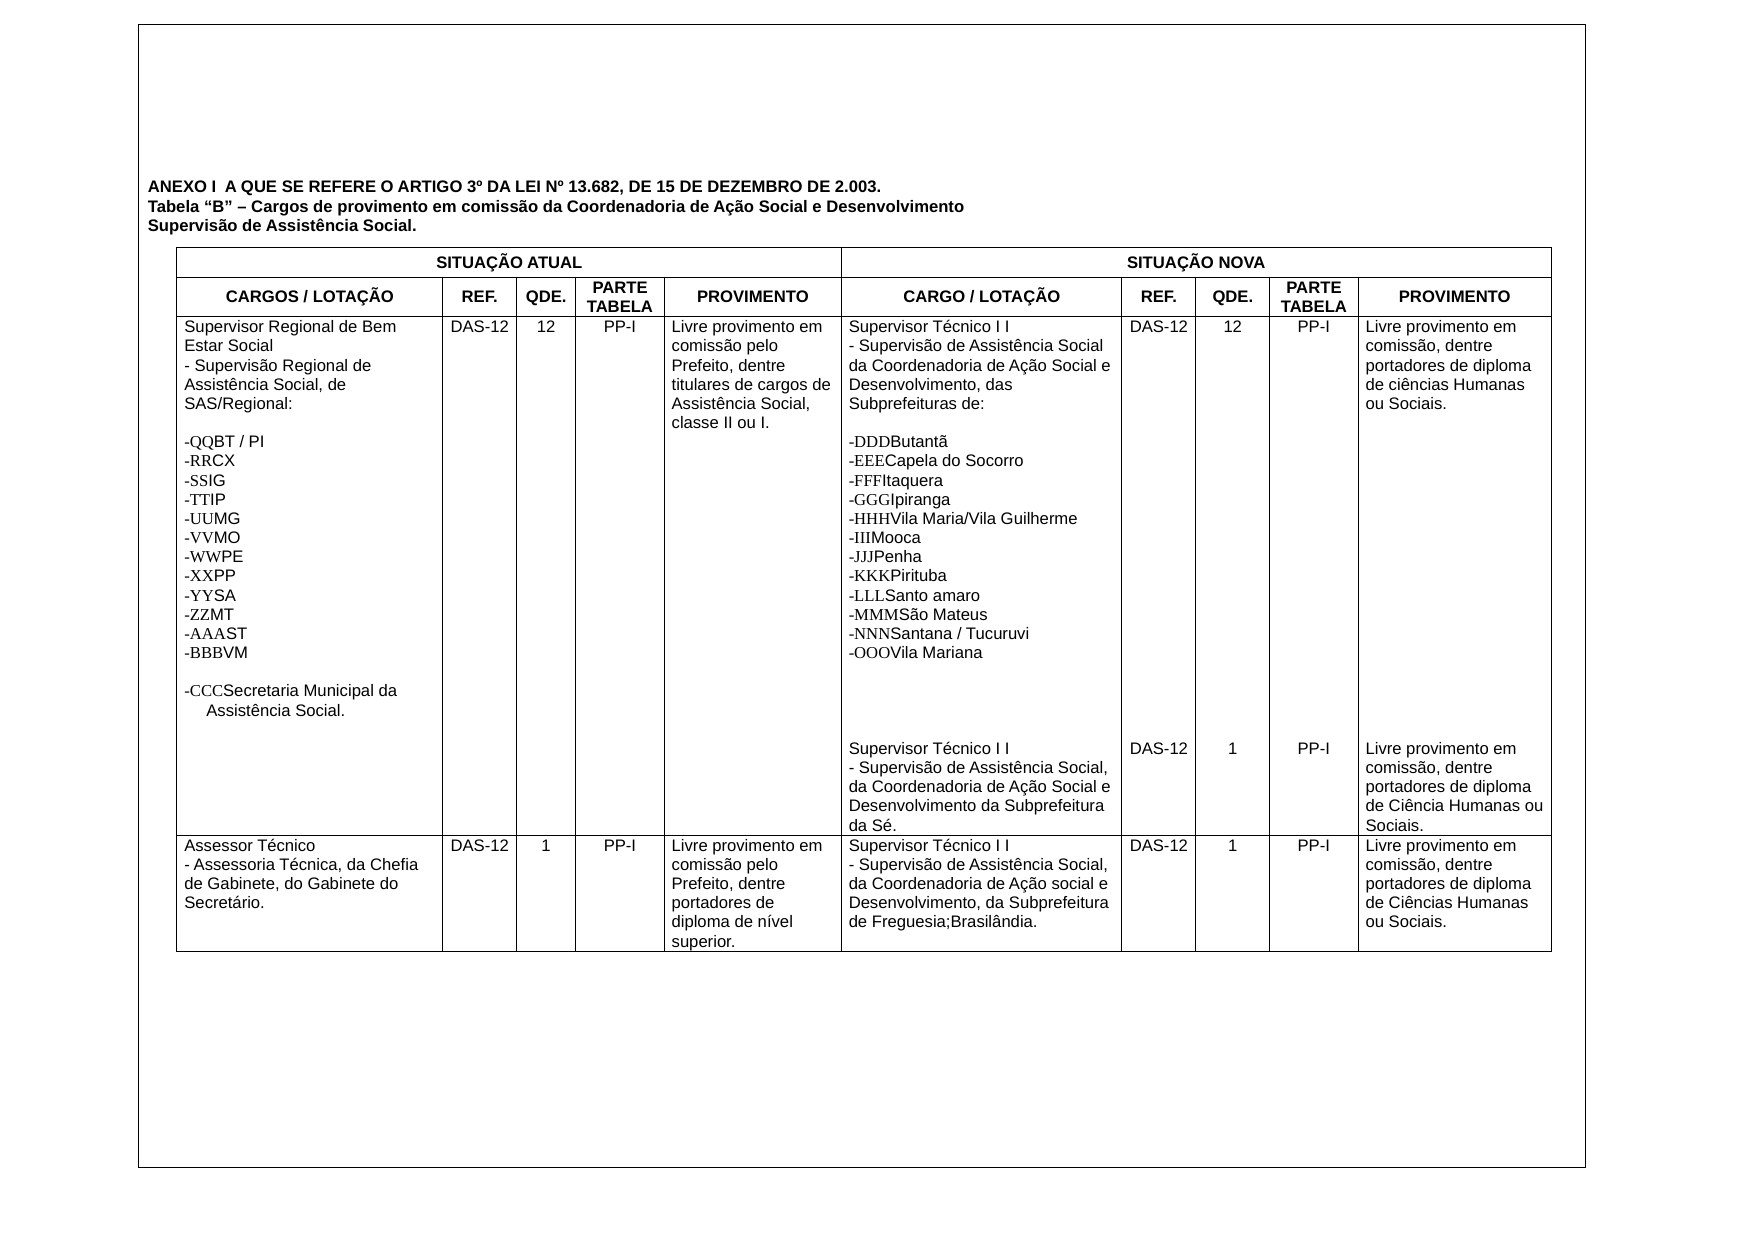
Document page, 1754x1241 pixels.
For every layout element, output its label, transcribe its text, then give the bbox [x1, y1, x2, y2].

table_cell 1 [517, 836, 575, 951]
text Tabela “B” – Cargos de provimento em comissão da Coordenadoria de Ação Social e Desenvolvimento [148, 196, 1577, 216]
table_cell PROVIMENTO [1359, 278, 1551, 316]
table_cell 12 1 [1196, 317, 1269, 834]
table_cell 12 [517, 317, 575, 834]
table_cell PP-I [576, 317, 664, 834]
table_cell Livre provimento em comissão, dentre portadores de diploma de ciências Humanas ou Sociais. Livre provimento em comissão, dentre portadores de diploma de Ciência Humanas ou Sociais. [1359, 317, 1551, 834]
table_cell DAS-12 DAS-12 [1122, 317, 1195, 834]
table_cell Supervisor Regional de Bem Estar Social - Supervisão Regional de Assistência Social, de SAS/Regional: BT / PI CX IG IP MG MO PE PP SA MT ST VM Secretaria Municipal da Assistência Social. [177, 317, 442, 834]
table_cell PARTE TABELA [1270, 278, 1358, 316]
table_cell Supervisor Técnico I I - Supervisão de Assistência Social da Coordenadoria de Ação Social e Desenvolvimento, das Subprefeituras de: Butantã Capela do Socorro Itaquera Ipiranga Vila Maria/Vila Guilherme Mooca Penha Pirituba Santo amaro São Mateus Santana / Tucuruvi Vila Mariana Supervisor Técnico I I - Supervisão de Assistência Social, da Coordenadoria de Ação Social e Desenvolvimento da Subprefeitura da Sé. [842, 317, 1121, 834]
table_cell PP-I [1270, 836, 1358, 951]
table_cell 1 [1196, 836, 1269, 951]
table_header SITUAÇÃO ATUAL [177, 248, 841, 277]
table_cell QDE. [1196, 278, 1269, 316]
table_cell Assessor Técnico - Assessoria Técnica, da Chefia de Gabinete, do Gabinete do Secretário. [177, 836, 442, 951]
table_cell Livre provimento em comissão pelo Prefeito, dentre titulares de cargos de Assistência Social, classe II ou I. [665, 317, 841, 834]
table_cell CARGO / LOTAÇÃO [842, 278, 1121, 316]
table_cell DAS-12 [443, 317, 516, 834]
text ANEXO I A QUE SE REFERE O ARTIGO 3º DA LEI Nº 13.682, DE 15 DE DEZEMBRO DE 2.003. [148, 177, 1577, 196]
table_cell REF. [443, 278, 516, 316]
table_cell PP-I PP-I [1270, 317, 1358, 834]
table_header SITUAÇÃO NOVA [842, 248, 1551, 277]
table_cell CARGOS / LOTAÇÃO [177, 278, 442, 316]
table_cell DAS-12 [1122, 836, 1195, 951]
table_cell Livre provimento em comissão pelo Prefeito, dentre portadores de diploma de nível superior. [665, 836, 841, 951]
table_cell PP-I [576, 836, 664, 951]
table_cell REF. [1122, 278, 1195, 316]
table_cell Supervisor Técnico I I - Supervisão de Assistência Social, da Coordenadoria de Ação social e Desenvolvimento, da Subprefeitura de Freguesia;Brasilândia. [842, 836, 1121, 951]
table_cell DAS-12 [443, 836, 516, 951]
table_cell QDE. [517, 278, 575, 316]
table_cell Livre provimento em comissão, dentre portadores de diploma de Ciências Humanas ou Sociais. [1359, 836, 1551, 951]
text Supervisão de Assistência Social. [148, 216, 1577, 235]
table_cell PROVIMENTO [665, 278, 841, 316]
table_cell PARTE TABELA [576, 278, 664, 316]
